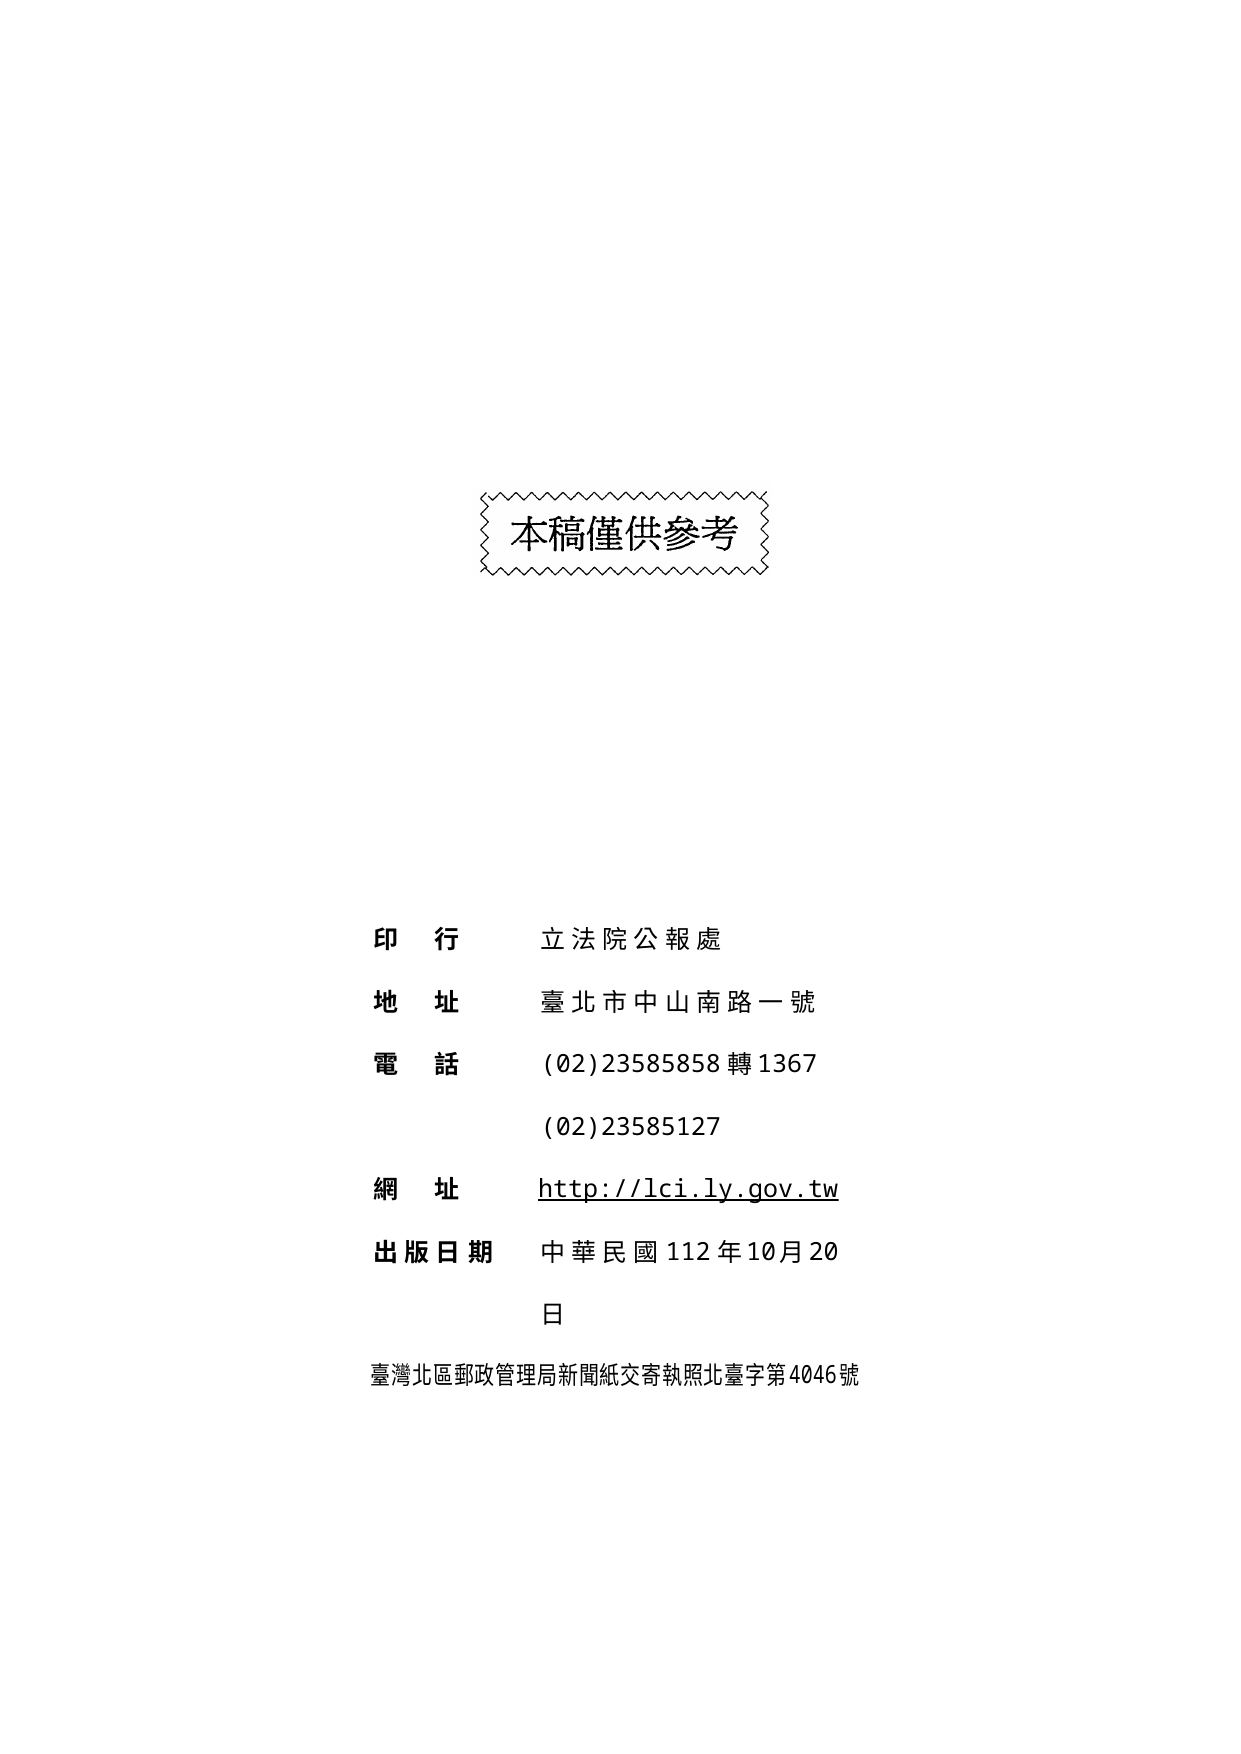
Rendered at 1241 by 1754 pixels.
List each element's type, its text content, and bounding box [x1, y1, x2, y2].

table_cell 臺灣北區郵政管理局新聞紙交寄執照北臺字第4046號 [362, 1344, 878, 1406]
table_cell 網址 [362, 1156, 534, 1219]
table_cell 出版日期 [362, 1219, 534, 1344]
table_cell 電話 [362, 1031, 534, 1156]
table_cell http://lci.ly.gov.tw [534, 1156, 878, 1219]
table_cell (02)23585858轉1367 (02)23585127 [534, 1031, 878, 1156]
table_header 印行 [362, 906, 534, 969]
table_cell 地址 [362, 969, 534, 1031]
table_header 立法院公報處 [534, 906, 878, 969]
table_cell 中華民國112年10月20日 [534, 1219, 878, 1344]
table_cell 臺北市中山南路一號 [534, 969, 878, 1031]
table_header [468, 406, 773, 594]
